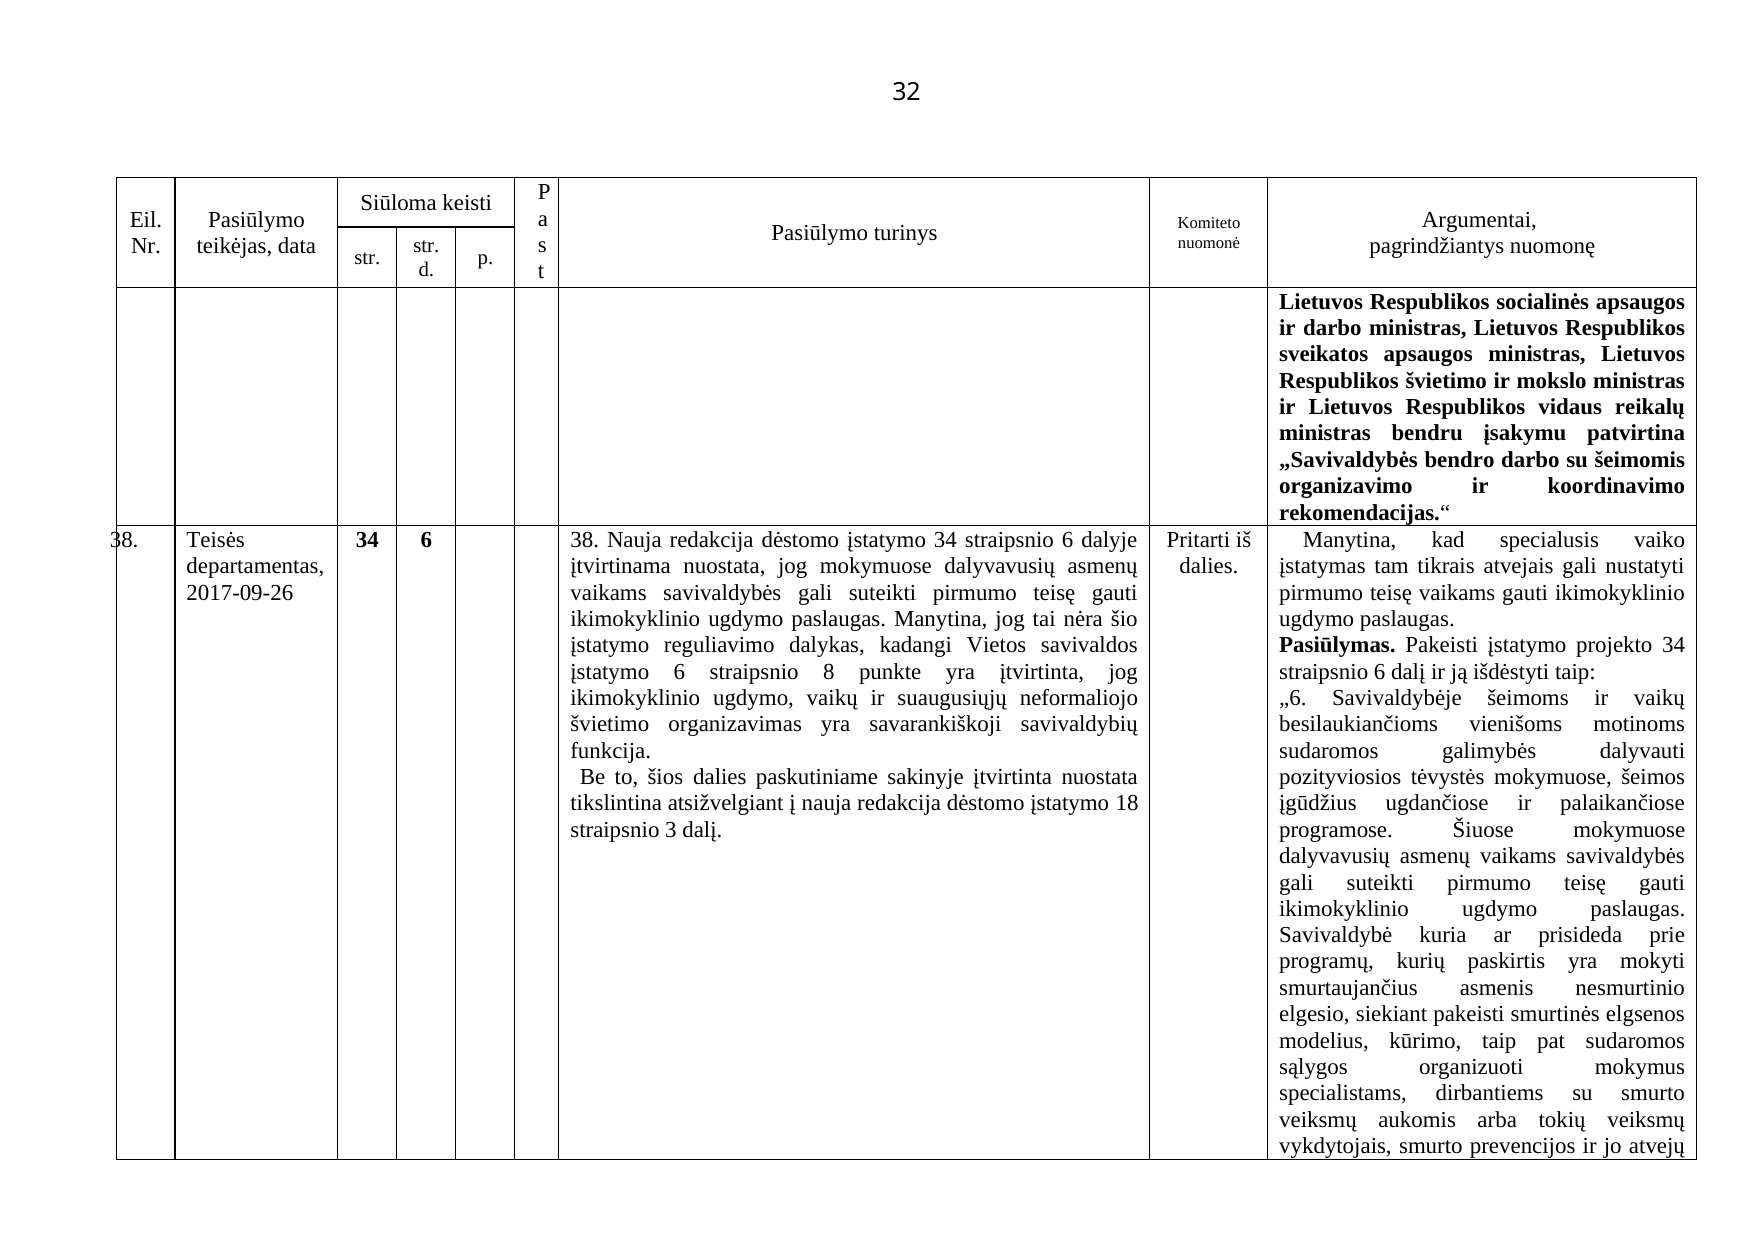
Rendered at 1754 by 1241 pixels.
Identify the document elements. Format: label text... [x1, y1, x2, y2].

table_cell [559, 288, 1149, 525]
table_cell p. [456, 228, 514, 287]
table_header Pasiūlymo teikėjas, data [176, 178, 337, 287]
table_cell [117, 526, 174, 1158]
table_cell [117, 288, 174, 525]
table_header Pasiūlymo turinys [559, 178, 1149, 287]
table_cell Teisės departamentas, 2017-09-26 [176, 526, 337, 1158]
table_cell [338, 288, 396, 525]
table_cell 34 [338, 526, 396, 1158]
table_header Argumentai, pagrindžiantys nuomonę [1268, 178, 1696, 287]
table_cell 38. Nauja redakcija dėstomo įstatymo 34 straipsnio 6 dalyje įtvirtinama nuostata, jog mokymuose dalyvavusių asmenų vaikams savivaldybės gali suteikti pirmumo teisę gauti ikimokyklinio ugdymo paslaugas. Manytina, jog tai nėra šio įstatymo reguliavimo dalykas, kadangi Vietos savivaldos įstatymo 6 straipsnio 8 punkte yra įtvirtinta, jog ikimokyklinio ugdymo, vaikų ir suaugusiųjų neformaliojo švietimo organizavimas yra savarankiškoji savivaldybių funkcija. Be to, šios dalies paskutiniame sakinyje įtvirtinta nuostata tikslintina atsižvelgiant į nauja redakcija dėstomo įstatymo 18 straipsnio 3 dalį. [559, 526, 1149, 1158]
table_cell [456, 288, 514, 525]
table_header Komiteto nuomonė [1150, 178, 1267, 287]
table_cell str. d. [397, 228, 455, 287]
table_cell Pritarti iš dalies. [1150, 526, 1267, 1158]
table_cell [1150, 288, 1267, 525]
table_cell [456, 526, 514, 1158]
table_cell Lietuvos Respublikos socialinės apsaugos ir darbo ministras, Lietuvos Respublikos sveikatos apsaugos ministras, Lietuvos Respublikos švietimo ir mokslo ministras ir Lietuvos Respublikos vidaus reikalų ministras bendru įsakymu patvirtina „Savivaldybės bendro darbo su šeimomis organizavimo ir koordinavimo rekomendacijas.“ [1268, 288, 1696, 525]
table_header Eil. Nr. [117, 178, 174, 287]
table_cell [397, 288, 455, 525]
table_cell Manytina, kad specialusis vaiko įstatymas tam tikrais atvejais gali nustatyti pirmumo teisę vaikams gauti ikimokyklinio ugdymo paslaugas. Pasiūlymas. Pakeisti įstatymo projekto 34 straipsnio 6 dalį ir ją išdėstyti taip: „6. Savivaldybėje šeimoms ir vaikų besilaukiančioms vienišoms motinoms sudaromos galimybės dalyvauti pozityviosios tėvystės mokymuose, šeimos įgūdžius ugdančiose ir palaikančiose programose. Šiuose mokymuose dalyvavusių asmenų vaikams savivaldybės gali suteikti pirmumo teisę gauti ikimokyklinio ugdymo paslaugas. Savivaldybė kuria ar prisideda prie programų, kurių paskirtis yra mokyti smurtaujančius asmenis nesmurtinio elgesio, siekiant pakeisti smurtinės elgsenos modelius, kūrimo, taip pat sudaromos sąlygos organizuoti mokymus specialistams, dirbantiems su smurto veiksmų aukomis arba tokių veiksmų vykdytojais, smurto prevencijos ir jo atvejų [1268, 526, 1696, 1158]
table_cell 6 [397, 526, 455, 1158]
table_header Pastabos [515, 178, 558, 287]
table_header Siūloma keisti [338, 178, 514, 226]
table_cell [515, 526, 558, 1158]
table_cell [515, 288, 558, 525]
table_cell str. [338, 228, 396, 287]
table_cell [176, 288, 337, 525]
